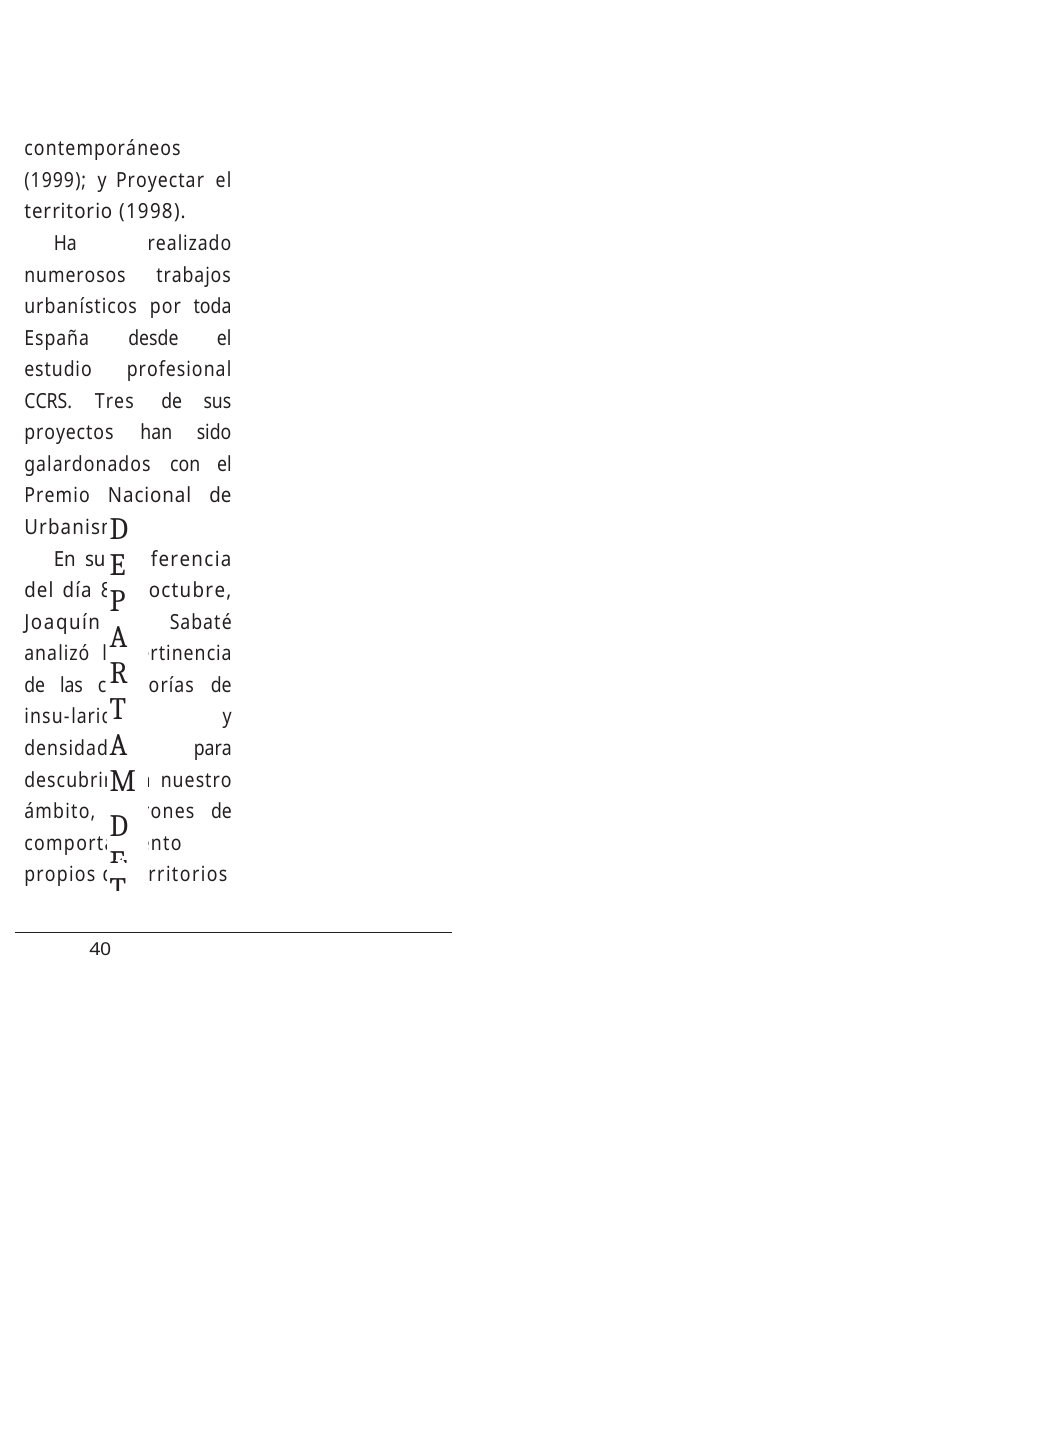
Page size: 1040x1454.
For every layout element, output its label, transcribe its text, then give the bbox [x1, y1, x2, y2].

text D E P A R T A M E N T O [109, 860, 148, 891]
text D E [109, 808, 148, 860]
text 40 [15, 937, 186, 961]
text En su conferencia del día 8 de octubre, Joaquín Sabaté analizó la pertinencia de las categorías de insu-laridad y densidad para descubrir, en nuestro ámbito, patrones de comportamiento propios de territorios [24, 544, 107, 888]
text En su conferencia del día 8 de octubre, Joaquín Sabaté analizó la pertinencia de las categorías de insu-laridad y densidad para descubrir, en nuestro ámbito, patrones de comportamiento propios de territorios [148, 544, 231, 888]
text D E P A R T A M E N T O [109, 512, 148, 806]
text contemporáneos (1999); y Proyectar el territorio (1998). [24, 133, 231, 225]
text Ha realizado numerosos trabajos urbanísticos por toda España desde el estudio profesional CCRS. Tres de sus proyectos han sido galardonados con el Premio Nacional de Urbanismo. [24, 228, 231, 541]
